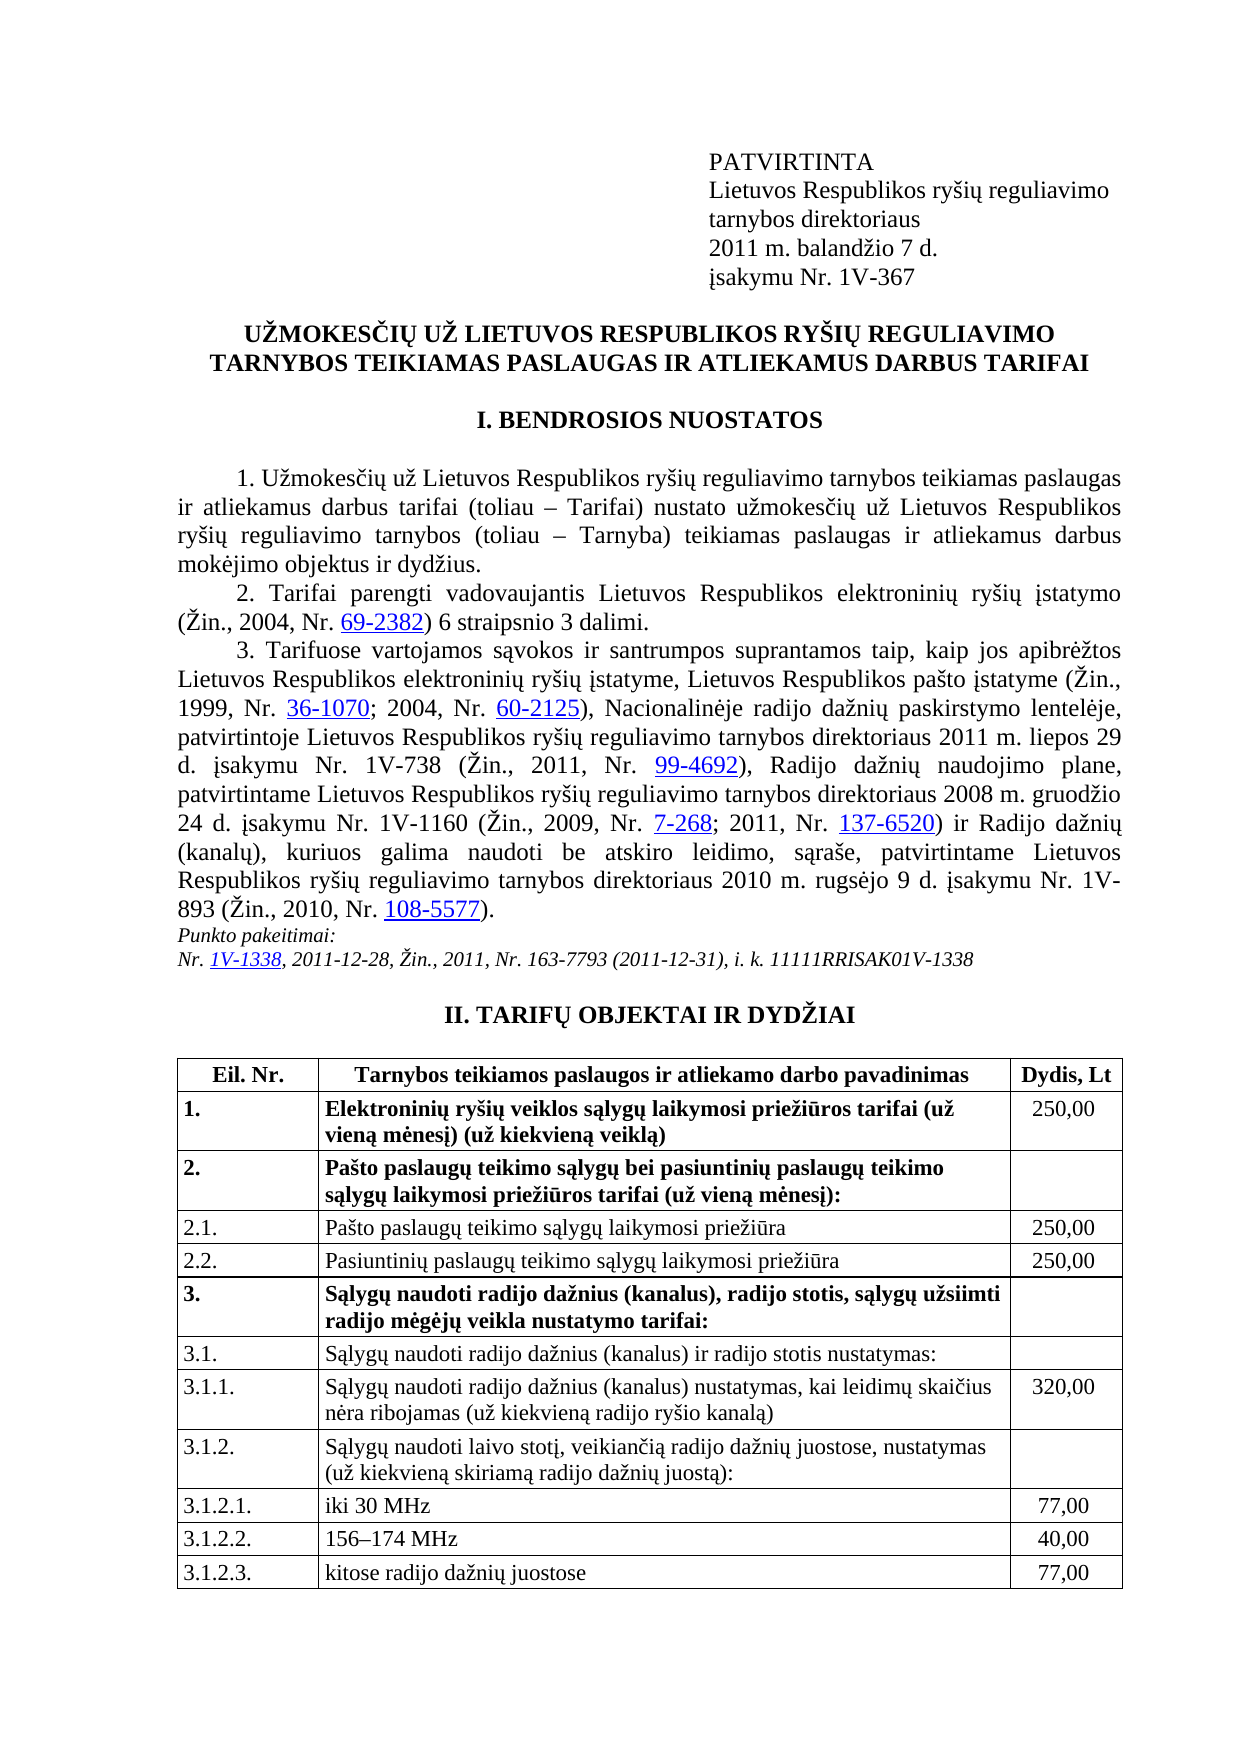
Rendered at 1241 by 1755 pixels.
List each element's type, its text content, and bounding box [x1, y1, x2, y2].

table_cell 3.1.2. [178, 1430, 318, 1488]
table_cell Pašto paslaugų teikimo sąlygų laikymosi priežiūra [319, 1211, 1010, 1243]
table_cell kitose radijo dažnių juostose [319, 1556, 1010, 1588]
table_cell 3.1.2.3. [178, 1556, 318, 1588]
text Nr. 1V-1338, 2011-12-28, Žin., 2011, Nr. 163-7793 (2011-12-31), i. k. 11111RRISAK01V-1338 [177, 947, 1122, 971]
table_cell 3.1. [178, 1337, 318, 1369]
table_cell 3.1.2.1. [178, 1489, 318, 1522]
table_header Tarnybos teikiamos paslaugos ir atliekamo darbo pavadinimas [319, 1059, 1010, 1091]
table_cell [1011, 1151, 1122, 1210]
table_cell Sąlygų naudoti radijo dažnius (kanalus) ir radijo stotis nustatymas: [319, 1337, 1010, 1369]
table_cell 40,00 [1011, 1523, 1122, 1555]
table_cell [1011, 1278, 1122, 1336]
table_cell Sąlygų naudoti radijo dažnius (kanalus) nustatymas, kai leidimų skaičius nėra ribojamas (už kiekvieną radijo ryšio kanalą) [319, 1370, 1010, 1429]
table_cell 77,00 [1011, 1556, 1122, 1588]
table_cell 1. [178, 1092, 318, 1150]
table_cell [1011, 1337, 1122, 1369]
text 2011 m. balandžio 7 d. [177, 233, 1122, 262]
table_cell 3.1.2.2. [178, 1523, 318, 1555]
text 1. Užmokesčių už Lietuvos Respublikos ryšių reguliavimo tarnybos teikiamas paslaugas ir atliekamus darbus tarifai (toliau – Tarifai) nustato užmokesčių už Lietuvos Respublikos ryšių reguliavimo tarnybos (toliau – Tarnyba) teikiamas paslaugas ir atliekamus darbus mokėjimo objektus ir dydžius. [177, 463, 1122, 578]
table_cell Pašto paslaugų teikimo sąlygų bei pasiuntinių paslaugų teikimo sąlygų laikymosi priežiūros tarifai (už vieną mėnesį): [319, 1151, 1010, 1210]
table_cell 77,00 [1011, 1489, 1122, 1522]
text Punkto pakeitimai: [177, 923, 1122, 947]
table_cell 3. [178, 1278, 318, 1336]
table_cell 250,00 [1011, 1211, 1122, 1243]
table_cell [1011, 1430, 1122, 1488]
text Lietuvos Respublikos ryšių reguliavimo [177, 176, 1122, 204]
table_cell Sąlygų naudoti laivo stotį, veikiančią radijo dažnių juostose, nustatymas (už kiekvieną skiriamą radijo dažnių juostą): [319, 1430, 1010, 1488]
table_cell 3.1.1. [178, 1370, 318, 1429]
table_cell Sąlygų naudoti radijo dažnius (kanalus), radijo stotis, sąlygų užsiimti radijo mėgėjų veikla nustatymo tarifai: [319, 1278, 1010, 1336]
text UŽMOKESČIŲ UŽ LIETUVOS RESPUBLIKOS RYŠIŲ REGULIAVIMO TARNYBOS TEIKIAMAS PASLAUGAS IR ATLIEKAMUS DARBUS TARIFAI [177, 319, 1122, 377]
text I. BENDROSIOS NUOSTATOS [177, 406, 1122, 434]
text PATVIRTINTA [177, 147, 1122, 176]
text II. TARIFŲ OBJEKTAI IR DYDŽIAI [177, 1000, 1122, 1029]
table_cell 156–174 MHz [319, 1523, 1010, 1555]
text 2. Tarifai parengti vadovaujantis Lietuvos Respublikos elektroninių ryšių įstatymo (Žin., 2004, Nr. 69-2382) 6 straipsnio 3 dalimi. [177, 578, 1122, 636]
table_cell 2. [178, 1151, 318, 1210]
table_cell Pasiuntinių paslaugų teikimo sąlygų laikymosi priežiūra [319, 1244, 1010, 1276]
table_cell iki 30 MHz [319, 1489, 1010, 1522]
table_cell 2.1. [178, 1211, 318, 1243]
text 3. Tarifuose vartojamos sąvokos ir santrumpos suprantamos taip, kaip jos apibrėžtos Lietuvos Respublikos elektroninių ryšių įstatyme, Lietuvos Respublikos pašto įstatyme (Žin., 1999, Nr. 36-1070; 2004, Nr. 60-2125), Nacionalinėje radijo dažnių paskirstymo lentelėje, patvirtintoje Lietuvos Respublikos ryšių reguliavimo tarnybos direktoriaus 2011 m. liepos 29 d. įsakymu Nr. 1V-738 (Žin., 2011, Nr. 99-4692), Radijo dažnių naudojimo plane, patvirtintame Lietuvos Respublikos ryšių reguliavimo tarnybos direktoriaus 2008 m. gruodžio 24 d. įsakymu Nr. 1V-1160 (Žin., 2009, Nr. 7-268; 2011, Nr. 137-6520) ir Radijo dažnių (kanalų), kuriuos galima naudoti be atskiro leidimo, sąraše, patvirtintame Lietuvos Respublikos ryšių reguliavimo tarnybos direktoriaus 2010 m. rugsėjo 9 d. įsakymu Nr. 1V-893 (Žin., 2010, Nr. 108-5577). [177, 636, 1122, 923]
table_cell 250,00 [1011, 1244, 1122, 1276]
table_cell 250,00 [1011, 1092, 1122, 1150]
table_header Eil. Nr. [178, 1059, 318, 1091]
text tarnybos direktoriaus [177, 204, 1122, 233]
table_cell Elektroninių ryšių veiklos sąlygų laikymosi priežiūros tarifai (už vieną mėnesį) (už kiekvieną veiklą) [319, 1092, 1010, 1150]
table_header Dydis, Lt [1011, 1059, 1122, 1091]
table_cell 2.2. [178, 1244, 318, 1276]
table_cell 320,00 [1011, 1370, 1122, 1429]
text įsakymu Nr. 1V-367 [177, 262, 1122, 291]
